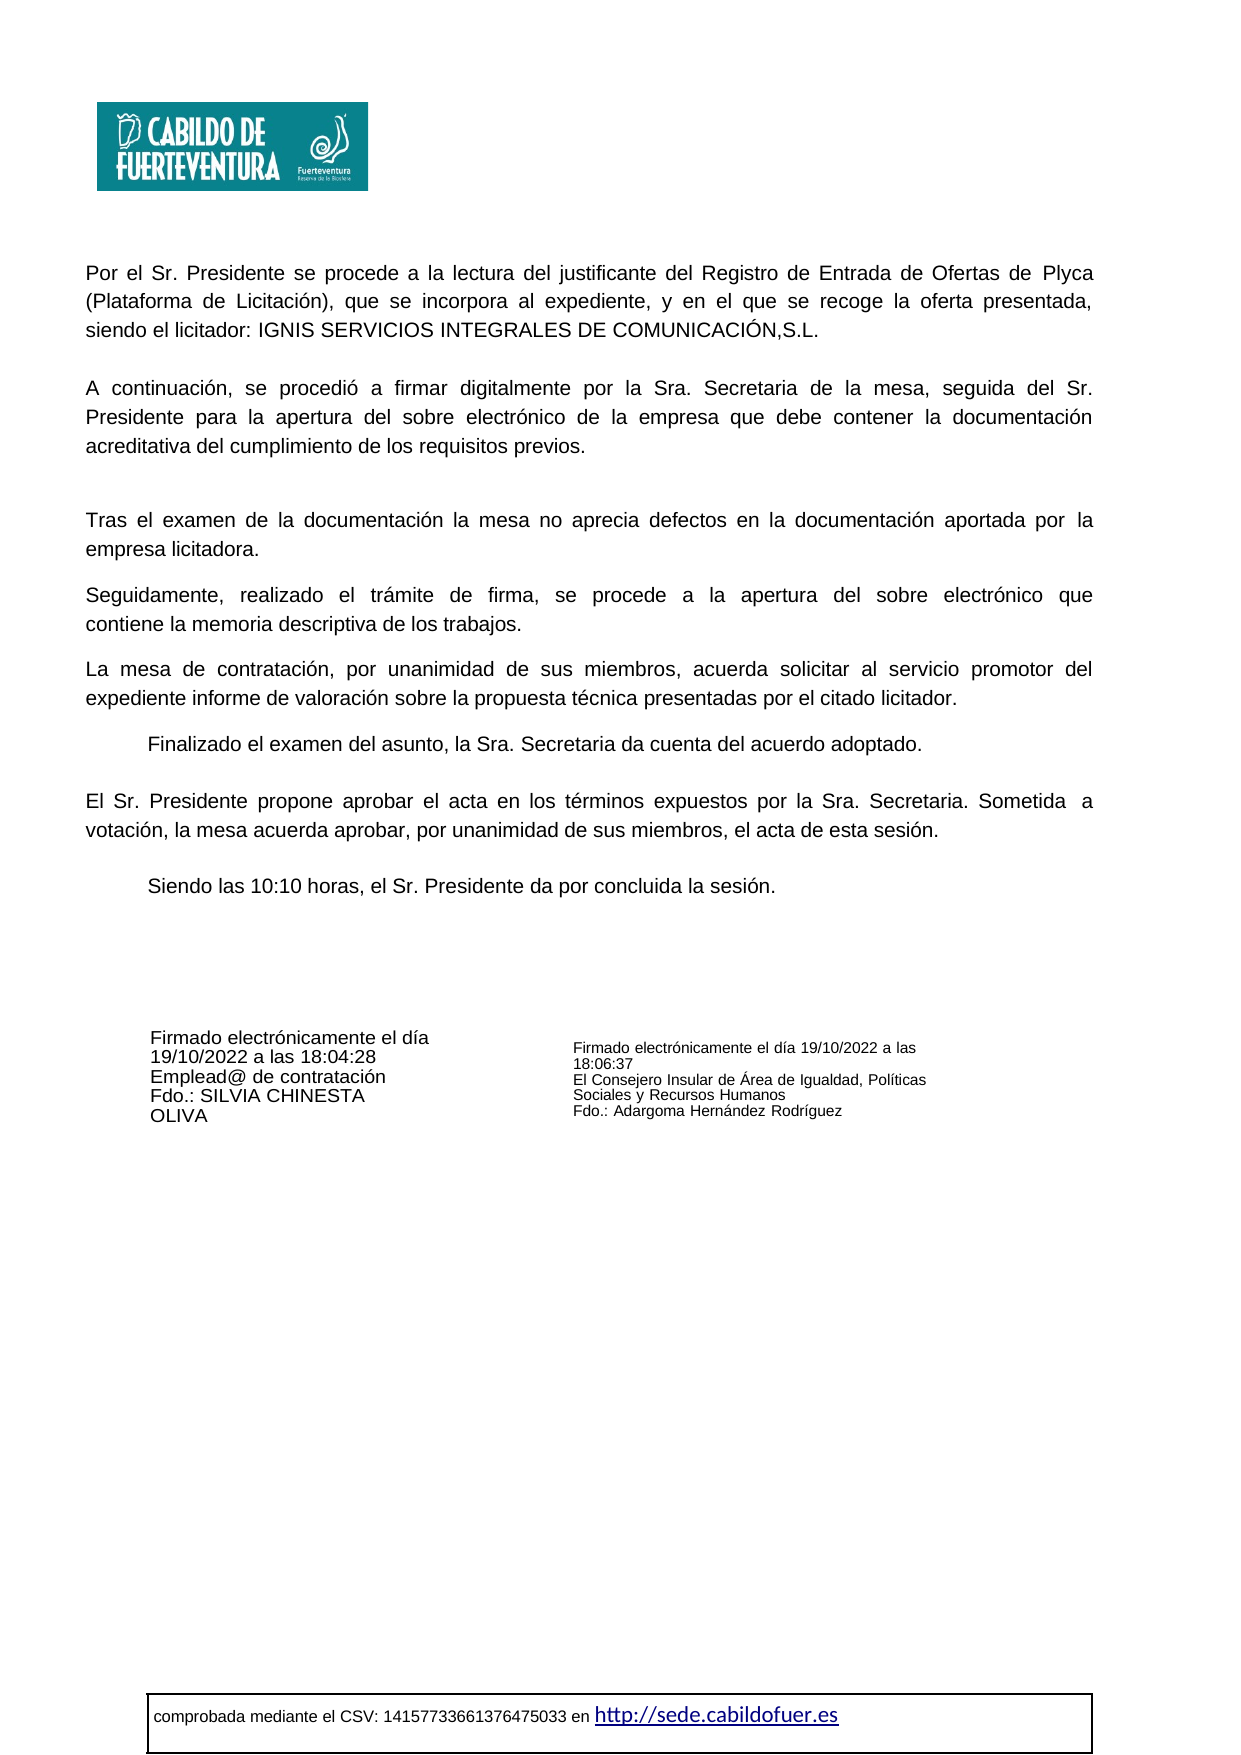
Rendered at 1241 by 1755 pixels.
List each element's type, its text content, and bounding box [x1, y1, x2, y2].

text Siendo las 10:10 horas, el Sr. Presidente da por concluida la sesión. [147, 874, 1107, 898]
text Por el Sr. Presidente se procede a la lectura del justificante del Registro de Entrada de Ofertas de Plyca (Plataforma de Licitación), que se incorpora al expediente, y en el que se recoge la oferta presentada, siendo el licitador: IGNIS SERVICIOS INTEGRALES DE COMUNICACIÓN,S.L. [85, 260, 1093, 342]
text El Sr. Presidente propone aprobar el acta en los términos expuestos por la Sra. Secretaria. Sometida a votación, la mesa acuerda aprobar, por unanimidad de sus miembros, el acta de esta sesión. [85, 789, 1093, 842]
text Emplead@ de contratación Fdo.: SILVIA CHINESTA OLIVA [150, 1068, 428, 1126]
text Seguidamente, realizado el trámite de firma, se procede a la apertura del sobre electrónico que contiene la memoria descriptiva de los trabajos. [85, 582, 1093, 635]
text Fdo.: Adargoma Hernández Rodríguez [573, 1104, 1107, 1120]
text El Consejero Insular de Área de Igualdad, Políticas Sociales y Recursos Humanos [573, 1072, 973, 1104]
text Finalizado el examen del asunto, la Sra. Secretaria da cuenta del acuerdo adoptado. [147, 731, 1107, 755]
text Tras el examen de la documentación la mesa no aprecia defectos en la documentación aportada por la empresa licitadora. [85, 508, 1093, 561]
text Firmado electrónicamente el día 19/10/2022 a las 18:04:28 [150, 1029, 429, 1068]
text La mesa de contratación, por unanimidad de sus miembros, acuerda solicitar al servicio promotor del expediente informe de valoración sobre la propuesta técnica presentadas por el citado licitador. [85, 657, 1093, 710]
text A continuación, se procedió a firmar digitalmente por la Sra. Secretaria de la mesa, seguida del Sr. Presidente para la apertura del sobre electrónico de la empresa que debe contener la documentación acreditativa del cumplimiento de los requisitos previos. [85, 376, 1093, 458]
text Firmado electrónicamente el día 19/10/2022 a las 18:06:37 [573, 1041, 973, 1072]
